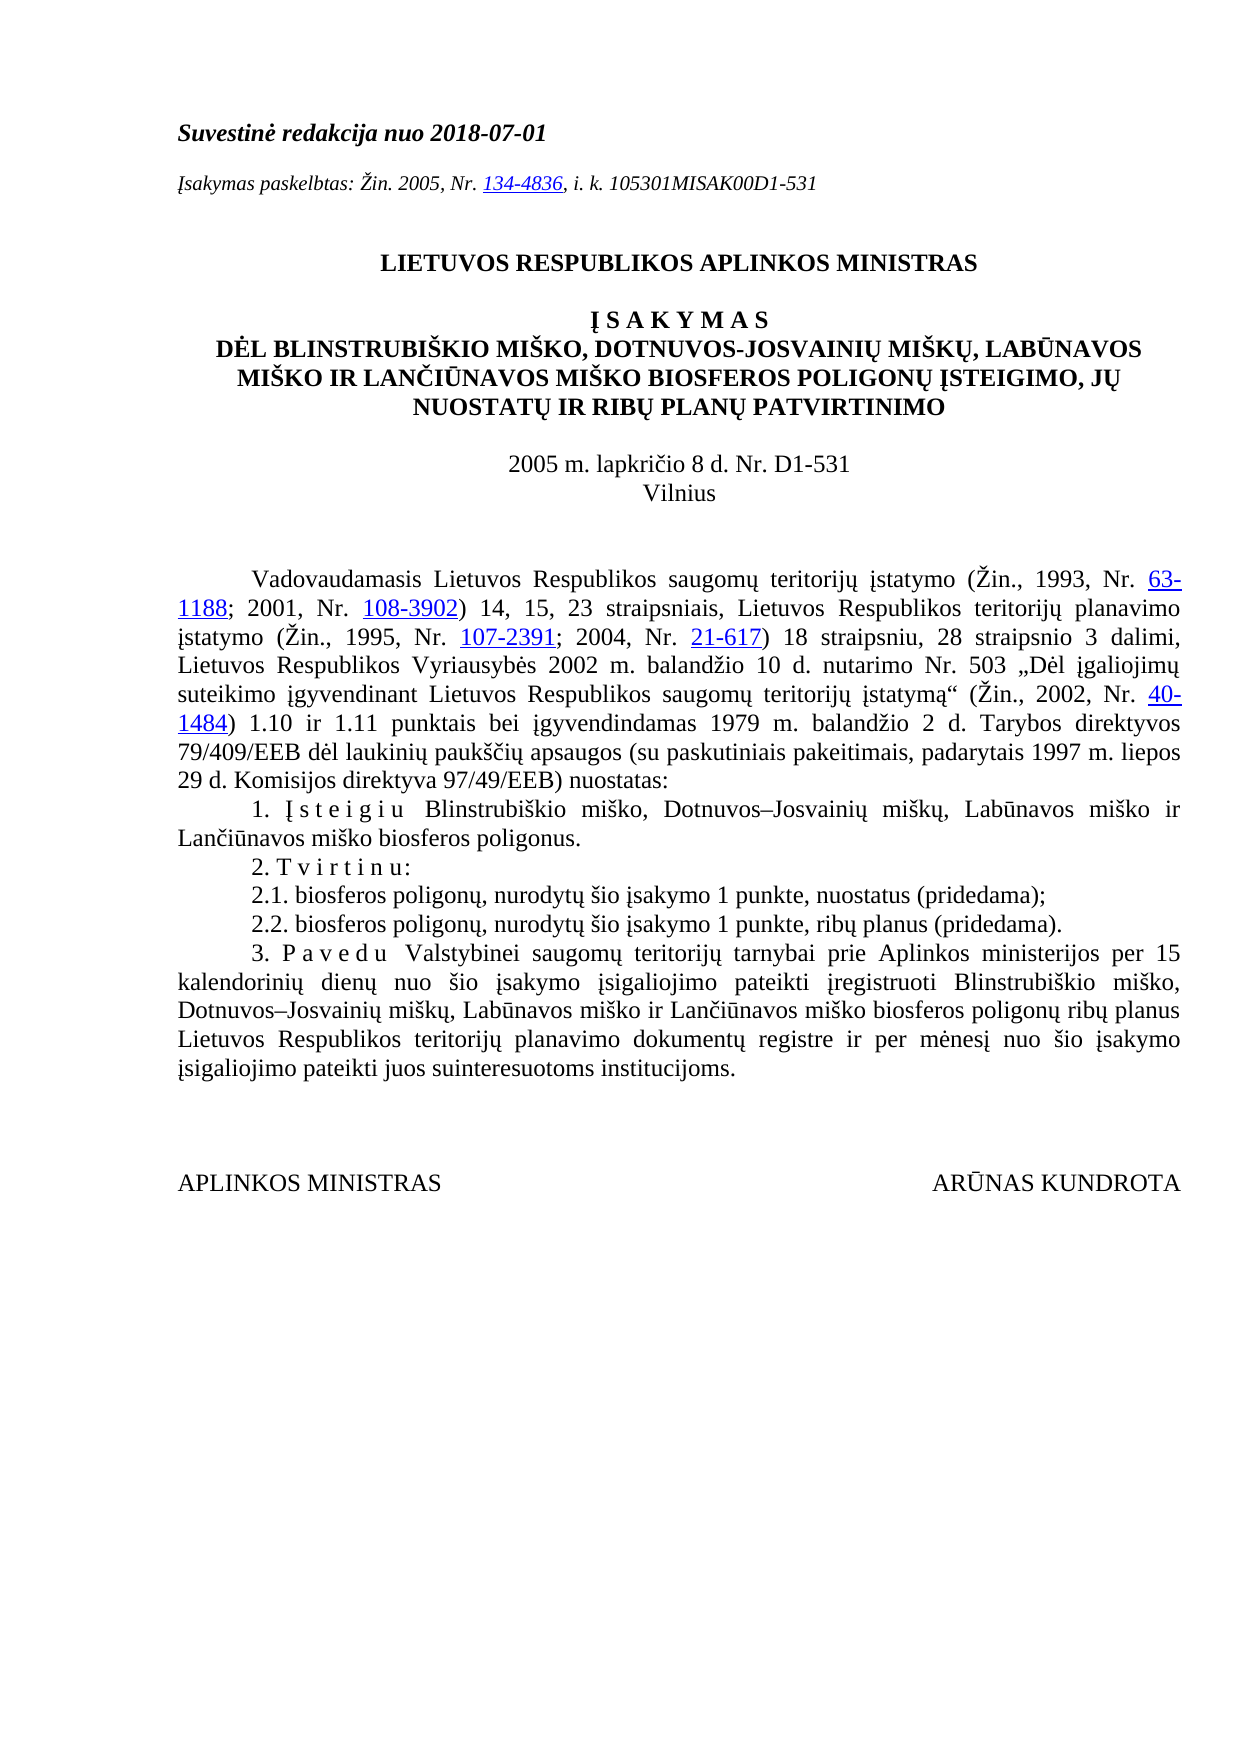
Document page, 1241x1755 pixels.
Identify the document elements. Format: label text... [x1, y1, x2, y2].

text 3. Pavedu Valstybinei saugomų teritorijų tarnybai prie Aplinkos ministerijos per 15 kalendorinių dienų nuo šio įsakymo įsigaliojimo pateikti įregistruoti Blinstrubiškio miško, Dotnuvos–Josvainių miškų, Labūnavos miško ir Lančiūnavos miško biosferos poligonų ribų planus Lietuvos Respublikos teritorijų planavimo dokumentų registre ir per mėnesį nuo šio įsakymo įsigaliojimo pateikti juos suinteresuotoms institucijoms. [177, 938, 1181, 1082]
text Vilnius [177, 478, 1181, 507]
text APLINKOS MINISTRAS ARŪNAS KUNDROTA [177, 1168, 1181, 1197]
text 2005 m. lapkričio 8 d. Nr. D1-531 [177, 449, 1181, 478]
text Vadovaudamasis Lietuvos Respublikos saugomų teritorijų įstatymo (Žin., 1993, Nr. 63-1188; 2001, Nr. 108-3902) 14, 15, 23 straipsniais, Lietuvos Respublikos teritorijų planavimo įstatymo (Žin., 1995, Nr. 107-2391; 2004, Nr. 21-617) 18 straipsniu, 28 straipsnio 3 dalimi, Lietuvos Respublikos Vyriausybės 2002 m. balandžio 10 d. nutarimo Nr. 503 „Dėl įgaliojimų suteikimo įgyvendinant Lietuvos Respublikos saugomų teritorijų įstatymą“ (Žin., 2002, Nr. 40-1484) 1.10 ir 1.11 punktais bei įgyvendindamas 1979 m. balandžio 2 d. Tarybos direktyvos 79/409/EEB dėl laukinių paukščių apsaugos (su paskutiniais pakeitimais, padarytais 1997 m. liepos 29 d. Komisijos direktyva 97/49/EEB) nuostatas: [177, 564, 1181, 794]
text 2. Tvirtinu: [177, 852, 1181, 880]
text DĖL BLINSTRUBIŠKIO MIŠKO, DOTNUVOS-JOSVAINIŲ MIŠKŲ, LABŪNAVOS MIŠKO IR LANČIŪNAVOS MIŠKO BIOSFEROS POLIGONŲ ĮSTEIGIMO, JŲ NUOSTATŲ IR RIBŲ PLANŲ PATVIRTINIMO [177, 334, 1181, 420]
text Įsakymas paskelbtas: Žin. 2005, Nr. 134-4836, i. k. 105301MISAK00D1-531 [177, 171, 1181, 195]
text LIETUVOS RESPUBLIKOS APLINKOS MINISTRAS [177, 248, 1181, 277]
text 2.2. biosferos poligonų, nurodytų šio įsakymo 1 punkte, ribų planus (pridedama). [177, 909, 1181, 938]
text 2.1. biosferos poligonų, nurodytų šio įsakymo 1 punkte, nuostatus (pridedama); [177, 880, 1181, 909]
text Į S A K Y M A S [177, 305, 1181, 334]
text Suvestinė redakcija nuo 2018-07-01 [177, 118, 1181, 147]
text 1. Įsteigiu Blinstrubiškio miško, Dotnuvos–Josvainių miškų, Labūnavos miško ir Lančiūnavos miško biosferos poligonus. [177, 794, 1181, 852]
